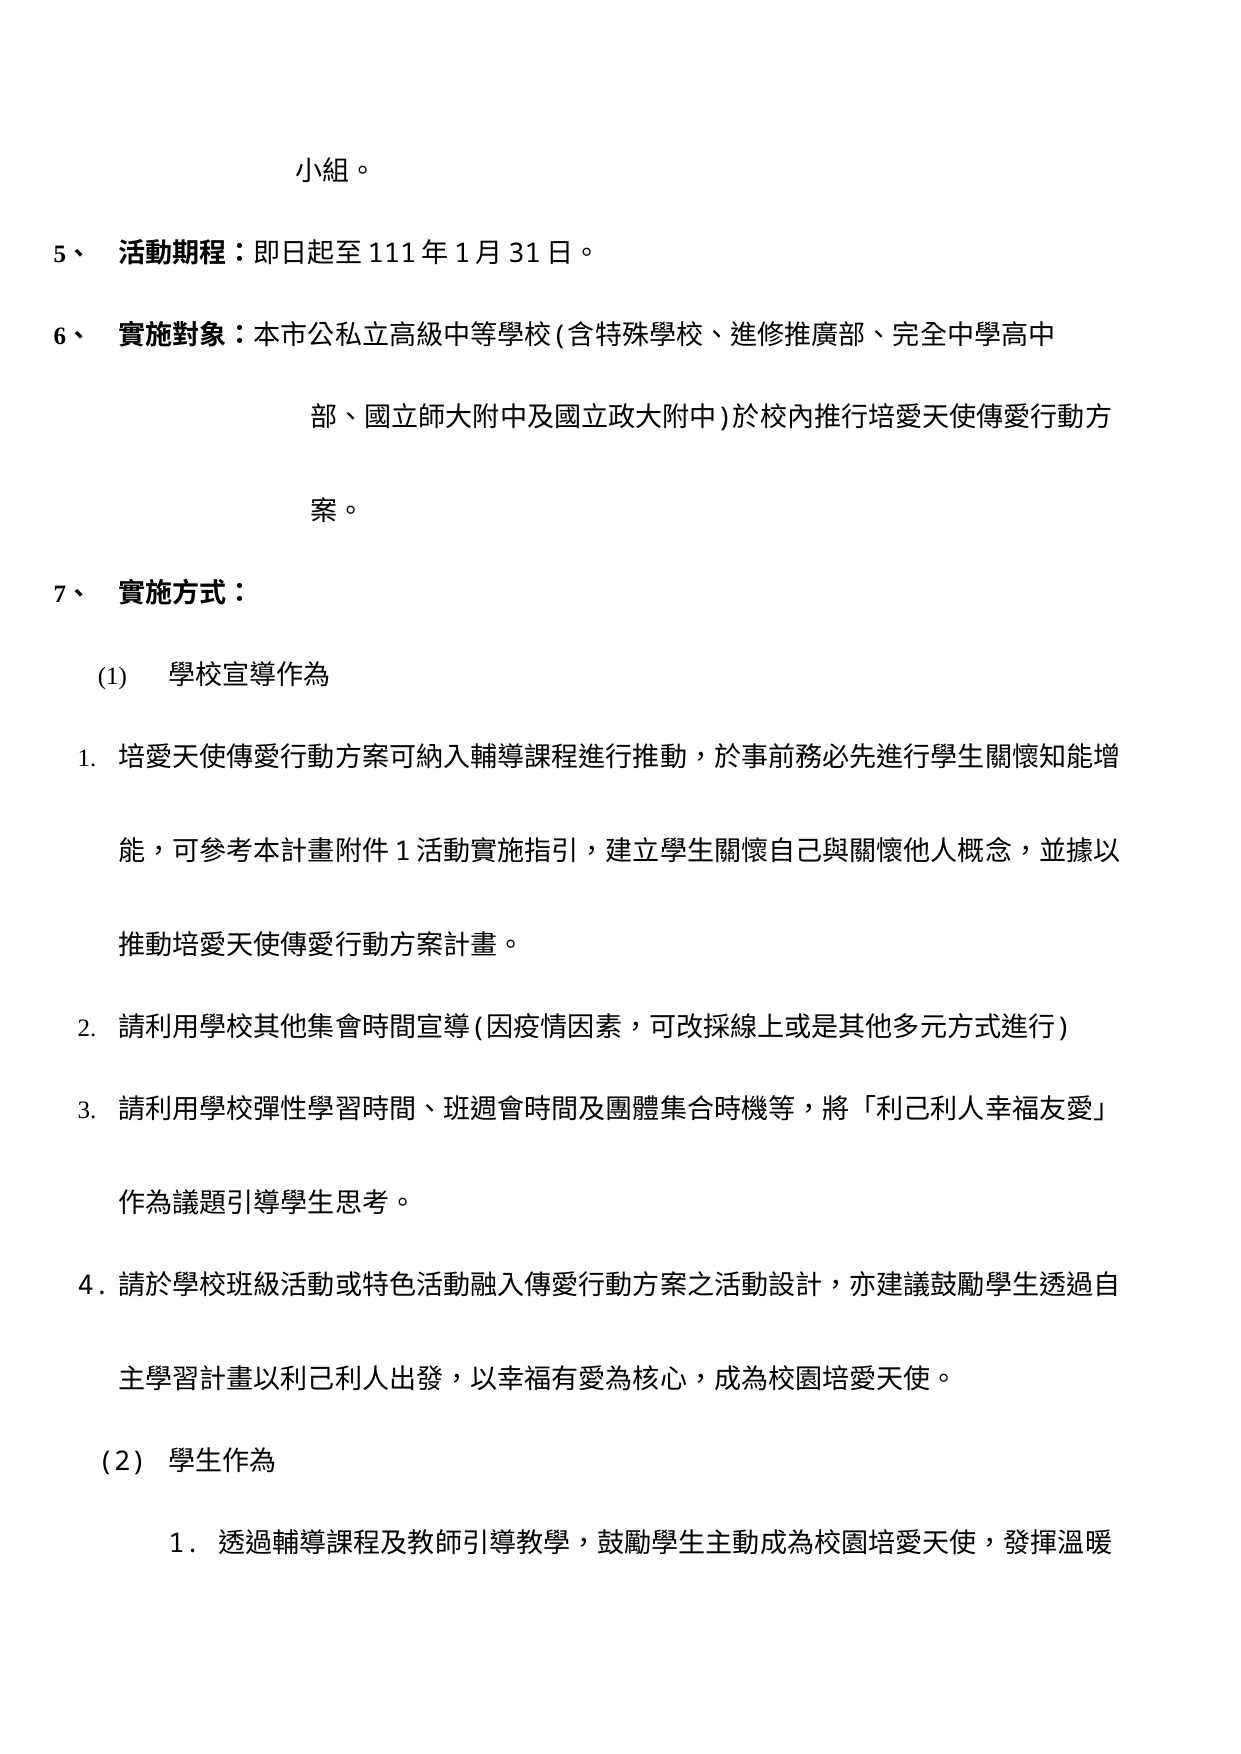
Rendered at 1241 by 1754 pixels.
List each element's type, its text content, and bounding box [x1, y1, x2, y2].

text 部、國立師大附中及國立政大附中)於校內推行培愛天使傳愛行動方案。 [310, 373, 1122, 530]
list 實施對象：本市公私立高級中等學校(含特殊學校、進修推廣部、完全中學高中 [53, 291, 1122, 354]
list 學生作為 [98, 1417, 1122, 1479]
list 活動期程：即日起至111年1月31日。 [53, 209, 1122, 272]
list 培愛天使傳愛行動方案可納入輔導課程進行推動，於事前務必先進行學生關懷知能增能，可參考本計畫附件1活動實施指引，建立學生關懷自己與關懷他人概念，並據以推動培愛天使傳愛行動方案計畫。 [77, 713, 1122, 963]
list 透過輔導課程及教師引導教學，鼓勵學生主動成為校園培愛天使，發揮溫暖 [168, 1499, 1122, 1562]
text 小組。 [295, 127, 1122, 189]
list 請利用學校彈性學習時間、班週會時間及團體集合時機等，將「利己利人幸福友愛」作為議題引導學生思考。 [77, 1065, 1122, 1221]
list 請利用學校其他集會時間宣導(因疫情因素，可改採線上或是其他多元方式進行) [77, 983, 1122, 1046]
list 請於學校班級活動或特色活動融入傳愛行動方案之活動設計，亦建議鼓勵學生透過自主學習計畫以利己利人出發，以幸福有愛為核心，成為校園培愛天使。 [77, 1241, 1122, 1397]
list 學校宣導作為 [98, 631, 1122, 694]
list 實施方式： [53, 549, 1122, 612]
